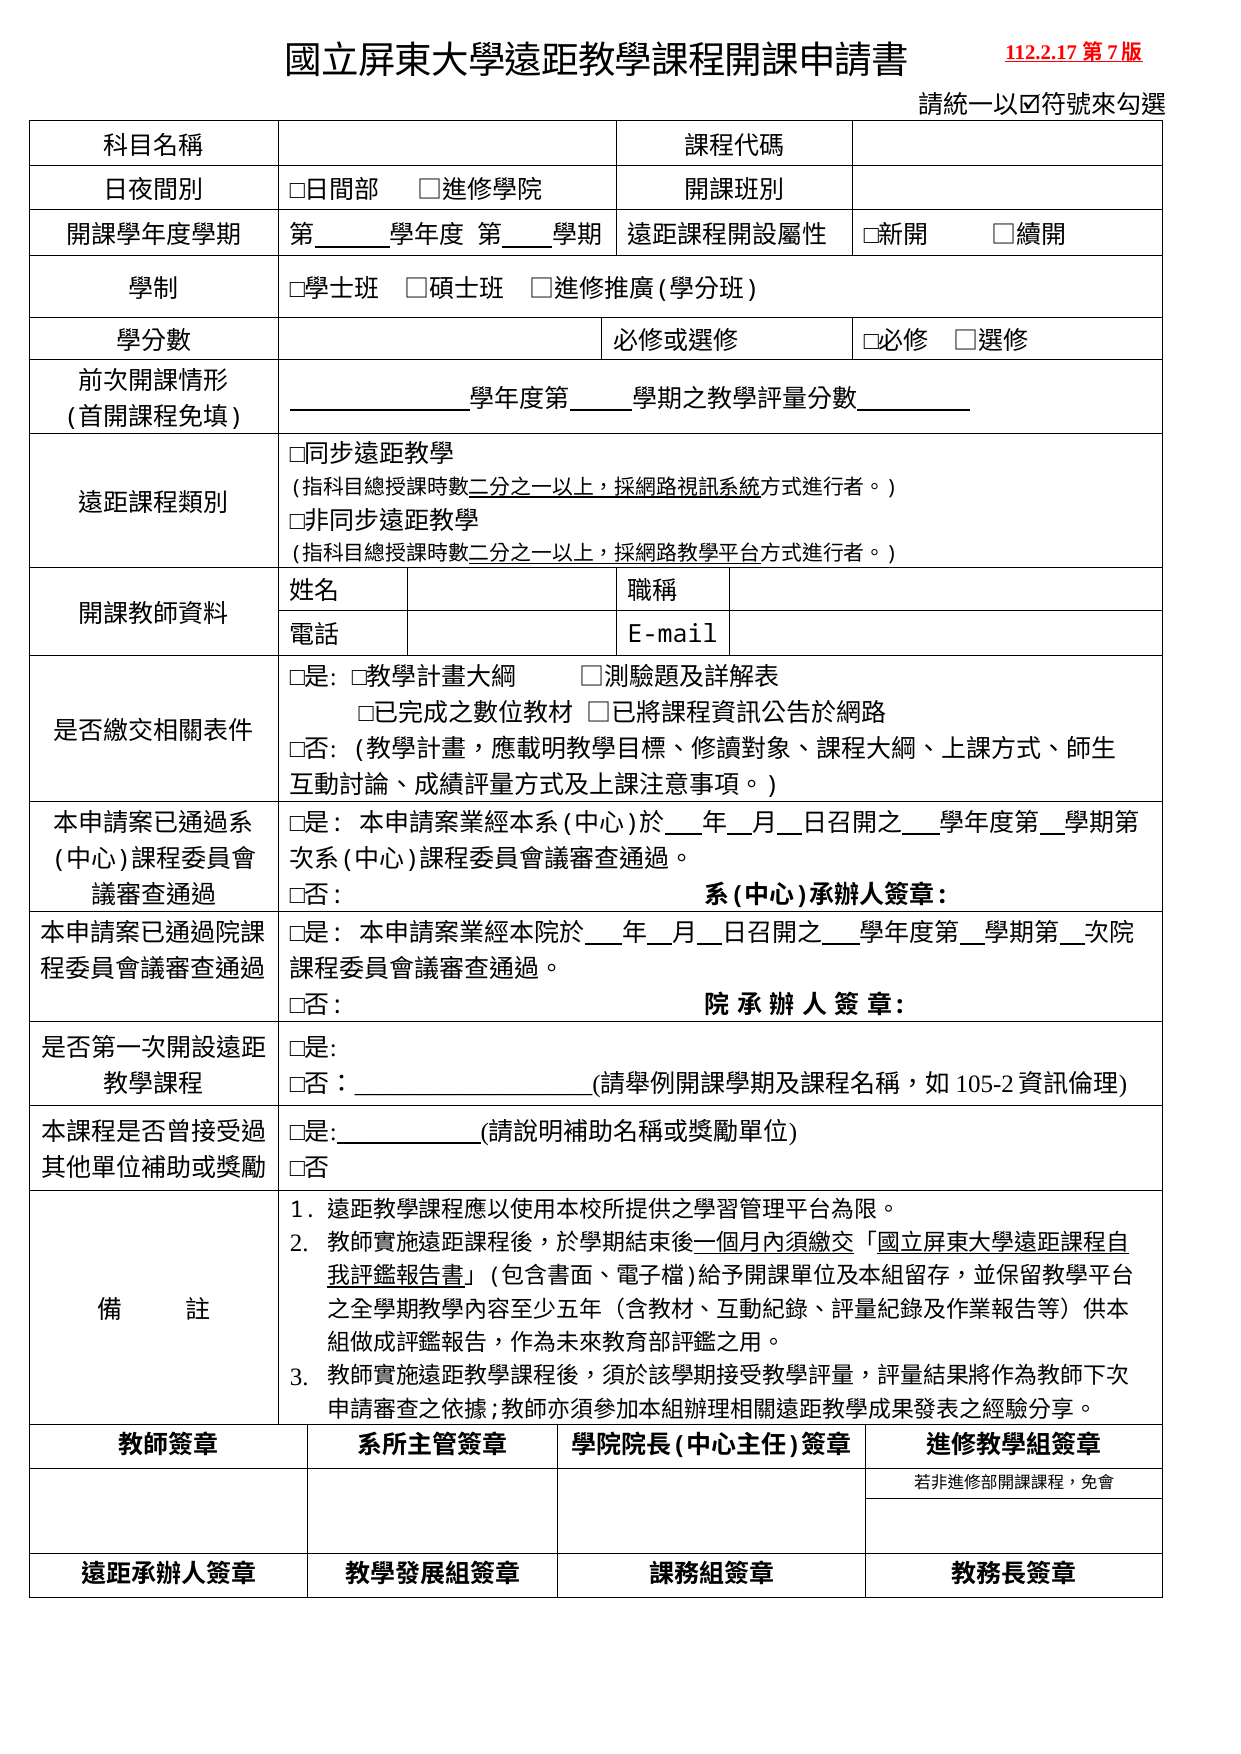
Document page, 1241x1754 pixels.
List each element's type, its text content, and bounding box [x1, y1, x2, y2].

table_cell [558, 1469, 865, 1553]
table_cell 開課班別 [617, 166, 852, 209]
table_cell 第 學年度 第 學期 [279, 210, 616, 255]
table_cell □同步遠距教學 (指科目總授課時數二分之一以上，採網路視訊系統方式進行者。) □非同步遠距教學 (指科目總授課時數二分之一以上，採網路教學平台方式進行者。) [279, 434, 1162, 567]
table_cell [408, 568, 616, 610]
table_header 科目名稱 [30, 121, 278, 165]
table_cell [730, 568, 1162, 610]
table_cell 前次開課情形 (首開課程免填) [30, 360, 278, 433]
table_cell 姓名 [279, 568, 407, 610]
table_cell [866, 1499, 1162, 1553]
table_cell 遠距教學課程應以使用本校所提供之學習管理平台為限。 教師實施遠距課程後，於學期結束後一個月內須繳交「國立屏東大學遠距課程自我評鑑報告書」(包含書面、電子檔)給予開課單位及本組留存，並保留教學平台之全學期教學內容至少五年（含教材、互動紀錄、評量紀錄及作業報告等）供本組做成評鑑報告，作為未來教育部評鑑之用。 教師實施遠距教學課程後，須於該學期接受教學評量，評量結果將作為教師下次申請審查之依據;教師亦須參加本組辦理相關遠距教學成果發表之經驗分享。 [279, 1191, 1162, 1424]
table_cell 課務組簽章 [558, 1554, 865, 1597]
table_cell □是: 本申請案業經本系(中心)於 年 月 日召開之 學年度第 學期第 次系(中心)課程委員會議審查通過。 □否: 系(中心)承辦人簽章: [279, 802, 1162, 911]
table_cell 學院院長(中心主任)簽章 [558, 1425, 865, 1468]
table_cell □新開 □續開 [853, 210, 1162, 255]
table_cell □學士班 □碩士班 □進修推廣(學分班) [279, 256, 1162, 317]
table_cell 本申請案已通過院課程委員會議審查通過 [30, 912, 278, 1021]
table_cell [279, 318, 601, 359]
table_cell [30, 1469, 307, 1553]
table_cell 日夜間別 [30, 166, 278, 209]
table_cell 必修或選修 [602, 318, 852, 359]
table_header 課程代碼 [617, 121, 852, 165]
table_cell 開課教師資料 [30, 568, 278, 655]
table_header [853, 121, 1162, 165]
table_cell 備 註 [30, 1191, 278, 1424]
text 國立屏東大學遠距教學課程開課申請書 [29, 28, 1180, 84]
table_cell E-mail [617, 611, 729, 655]
table_cell [730, 611, 1162, 655]
table_cell □是: 本申請案業經本院於 年 月 日召開之 學年度第 學期第 次院課程委員會議審查通過。 □否: 院承辦人簽章: [279, 912, 1162, 1021]
table_cell □必修 □選修 [853, 318, 1162, 359]
table_cell 開課學年度學期 [30, 210, 278, 255]
table_cell 進修教學組簽章 [866, 1425, 1162, 1468]
text 請統一以符號來勾選 [29, 84, 1166, 120]
table_cell 本課程是否曾接受過其他單位補助或獎勵 [30, 1106, 278, 1190]
table_cell 職稱 [617, 568, 729, 610]
table_cell 遠距課程類別 [30, 434, 278, 567]
table_cell [853, 166, 1162, 209]
table_cell 若非進修部開課課程，免會 [866, 1469, 1162, 1498]
table_cell [308, 1469, 557, 1553]
table_cell [408, 611, 616, 655]
table_cell □是: __ (請說明補助名稱或獎勵單位) □否 [279, 1106, 1162, 1190]
table_header [279, 121, 616, 165]
table_cell 教師簽章 [30, 1425, 307, 1468]
table_cell 系所主管簽章 [308, 1425, 557, 1468]
table_cell 遠距承辦人簽章 [30, 1554, 307, 1597]
table_cell 教務長簽章 [866, 1554, 1162, 1597]
table_cell □是: □否：___________________(請舉例開課學期及課程名稱，如105-2資訊倫理) [279, 1022, 1162, 1105]
table_cell 電話 [279, 611, 407, 655]
table_cell 是否繳交相關表件 [30, 656, 278, 801]
table_cell 學分數 [30, 318, 278, 359]
table_cell 遠距課程開設屬性 [617, 210, 852, 255]
text 112.2.17 第7版 [1005, 35, 1165, 64]
table_cell 本申請案已通過系(中心)課程委員會議審查通過 [30, 802, 278, 911]
table_cell 學制 [30, 256, 278, 317]
table_cell 學年度第 學期之教學評量分數 [279, 360, 1162, 433]
table_cell □是: □教學計畫大綱 □測驗題及詳解表 □已完成之數位教材 □已將課程資訊公告於網路 □否: (教學計畫，應載明教學目標、修讀對象、課程大綱、上課方式、師生 互動討論、成績評量方式及上課注意事項。) [279, 656, 1162, 801]
table_cell □日間部 □進修學院 [279, 166, 616, 209]
table_cell 是否第一次開設遠距教學課程 [30, 1022, 278, 1105]
table_cell 教學發展組簽章 [308, 1554, 557, 1597]
